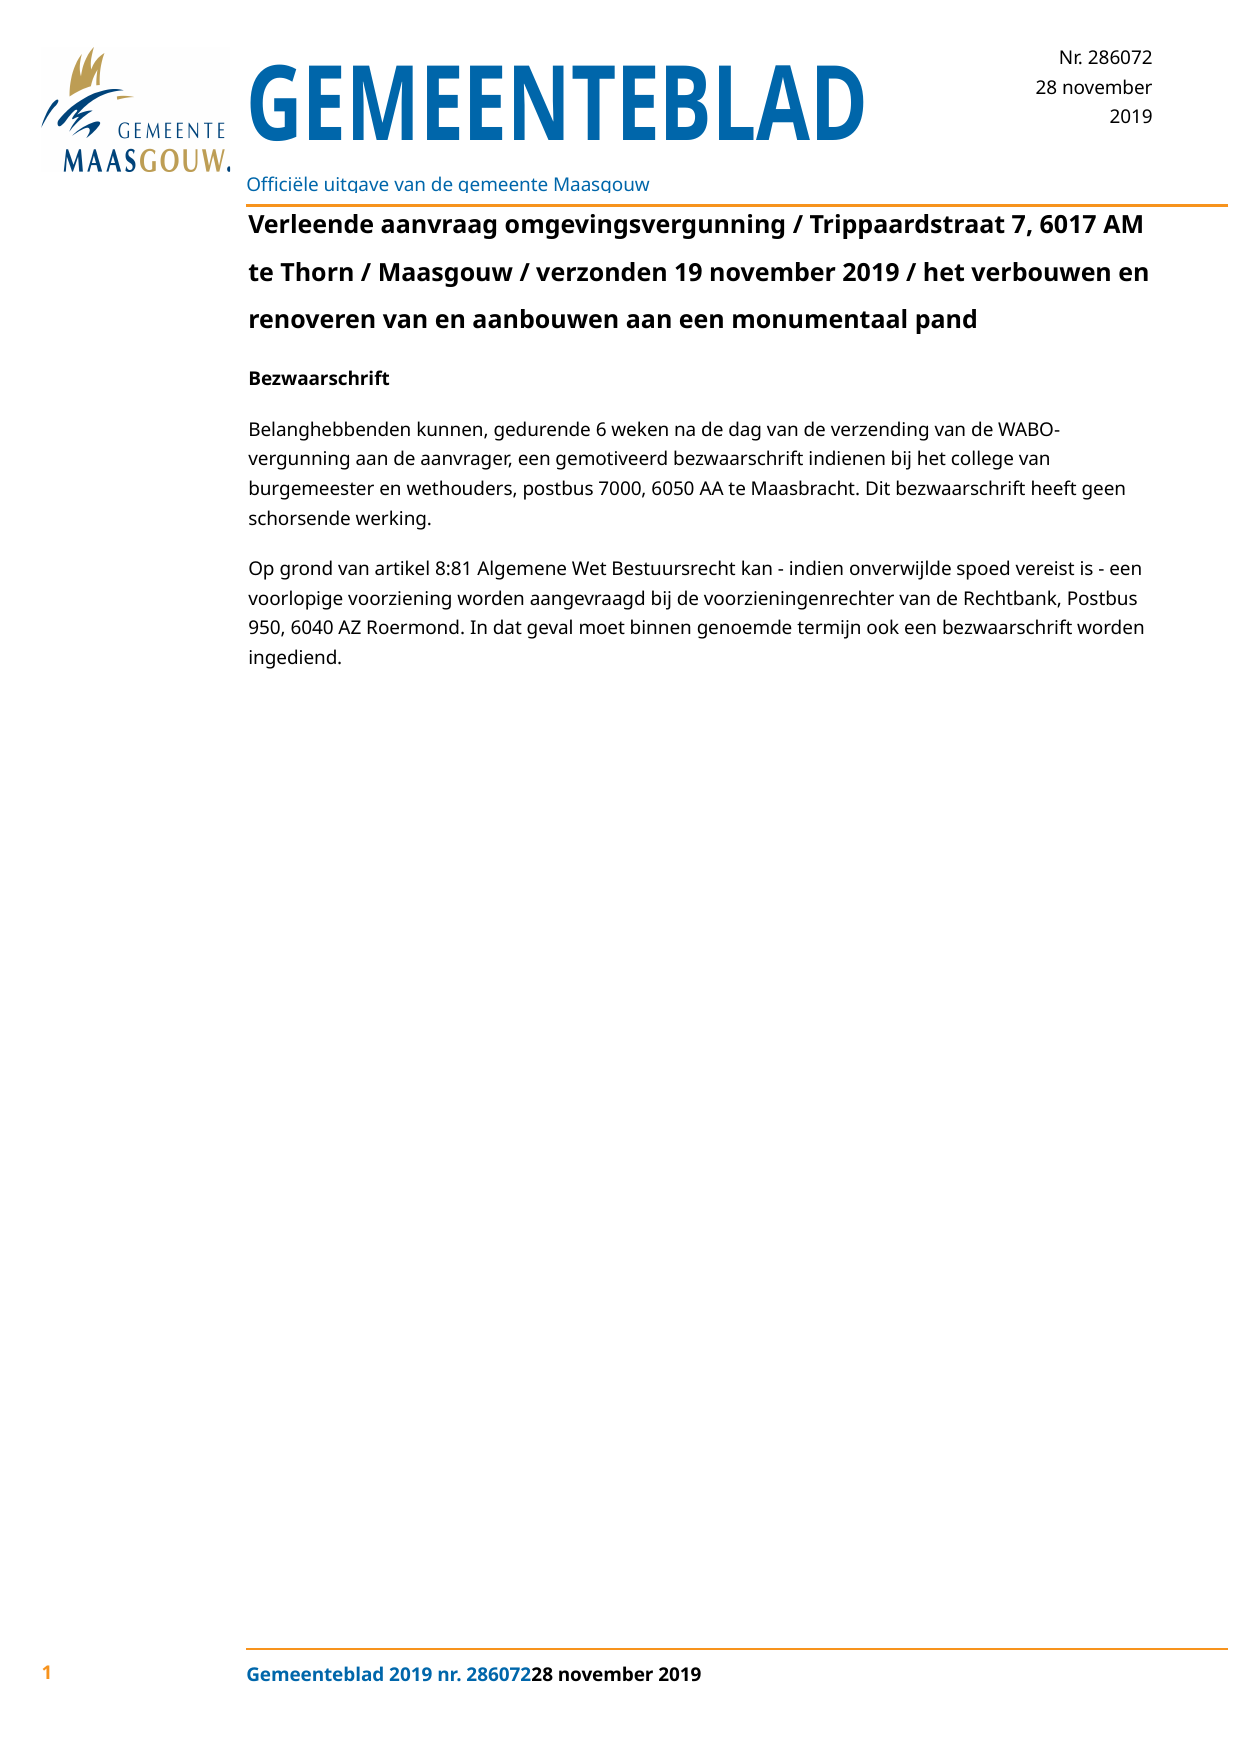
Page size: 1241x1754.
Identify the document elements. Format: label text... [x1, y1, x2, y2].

text Bezwaarschrift [248, 366, 1152, 391]
text Verleende aanvraag omgevingsvergunning / Trippaardstraat 7, 6017 AM te Thorn / Maasgouw / verzonden 19 november 2019 / het verbouwen en renoveren van en aanbouwen aan een monumentaal pand [248, 207, 1152, 336]
picture [41, 47, 231, 172]
text Belanghebbenden kunnen, gedurende 6 weken na de dag van de verzending van de WABO-vergunning aan de aanvrager, een gemotiveerd bezwaarschrift indienen bij het college van burgemeester en wethouders, postbus 7000, 6050 AA te Maasbracht. Dit bezwaarschrift heeft geen schorsende werking. [248, 416, 1152, 530]
text Op grond van artikel 8:81 Algemene Wet Bestuursrecht kan - indien onverwijlde spoed vereist is - een voorlopige voorziening worden aangevraagd bij de voorzieningenrechter van de Rechtbank, Postbus 950, 6040 AZ Roermond. In dat geval moet binnen genoemde termijn ook een bezwaarschrift worden ingediend. [248, 555, 1152, 669]
